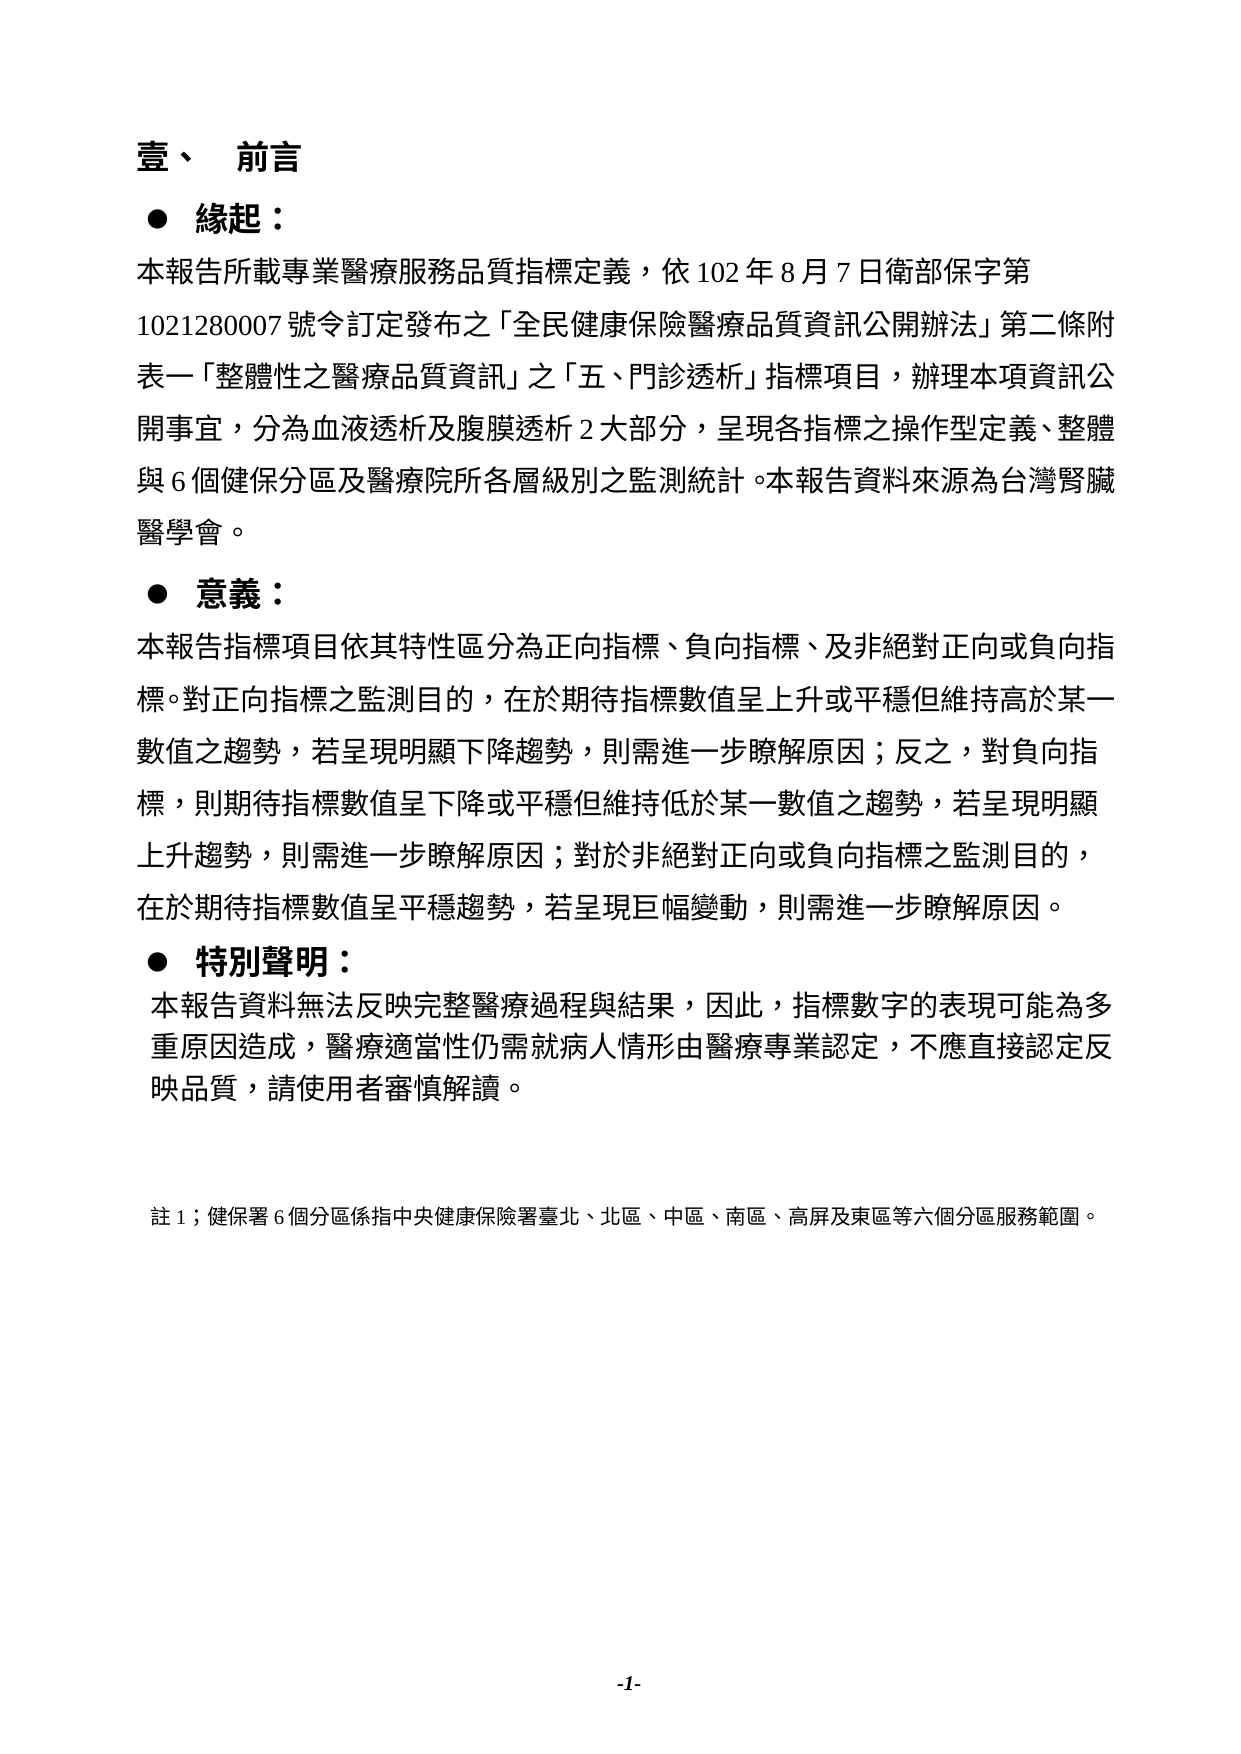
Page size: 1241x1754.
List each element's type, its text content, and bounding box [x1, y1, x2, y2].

list 特別聲明： [145, 941, 1116, 983]
text 本報告所載專業醫療服務品質指標定義，依102年8月7日衛部保字第1021280007號令訂定發布之「全民健康保險醫療品質資訊公開辦法」第二條附表一「整體性之醫療品質資訊」之「五、門診透析」指標項目，辦理本項資訊公開事宜，分為血液透析及腹膜透析2大部分，呈現各指標之操作型定義、整體與6個健保分區及醫療院所各層級別之監測統計。本報告資料來源為台灣腎臟醫學會。 [136, 241, 1116, 554]
list 意義： [145, 566, 1116, 616]
subtitle 前言 [136, 131, 1122, 179]
text 本報告指標項目依其特性區分為正向指標、負向指標、及非絕對正向或負向指標。對正向指標之監測目的，在於期待指標數值呈上升或平穩但維持高於某一數值之趨勢，若呈現明顯下降趨勢，則需進一步瞭解原因；反之，對負向指標，則期待指標數值呈下降或平穩但維持低於某一數值之趨勢，若呈現明顯上升趨勢，則需進一步瞭解原因；對於非絕對正向或負向指標之監測目的，在於期待指標數值呈平穩趨勢，若呈現巨幅變動，則需進一步瞭解原因。 [136, 616, 1116, 929]
text 本報告資料無法反映完整醫療過程與結果，因此，指標數字的表現可能為多重原因造成，醫療適當性仍需就病人情形由醫療專業認定，不應直接認定反映品質，請使用者審慎解讀。 [151, 983, 1116, 1108]
text 註1；健保署6個分區係指中央健康保險署臺北、北區、中區、南區、高屏及東區等六個分區服務範圍。 [151, 1191, 1116, 1233]
list 緣起： [145, 191, 1116, 241]
